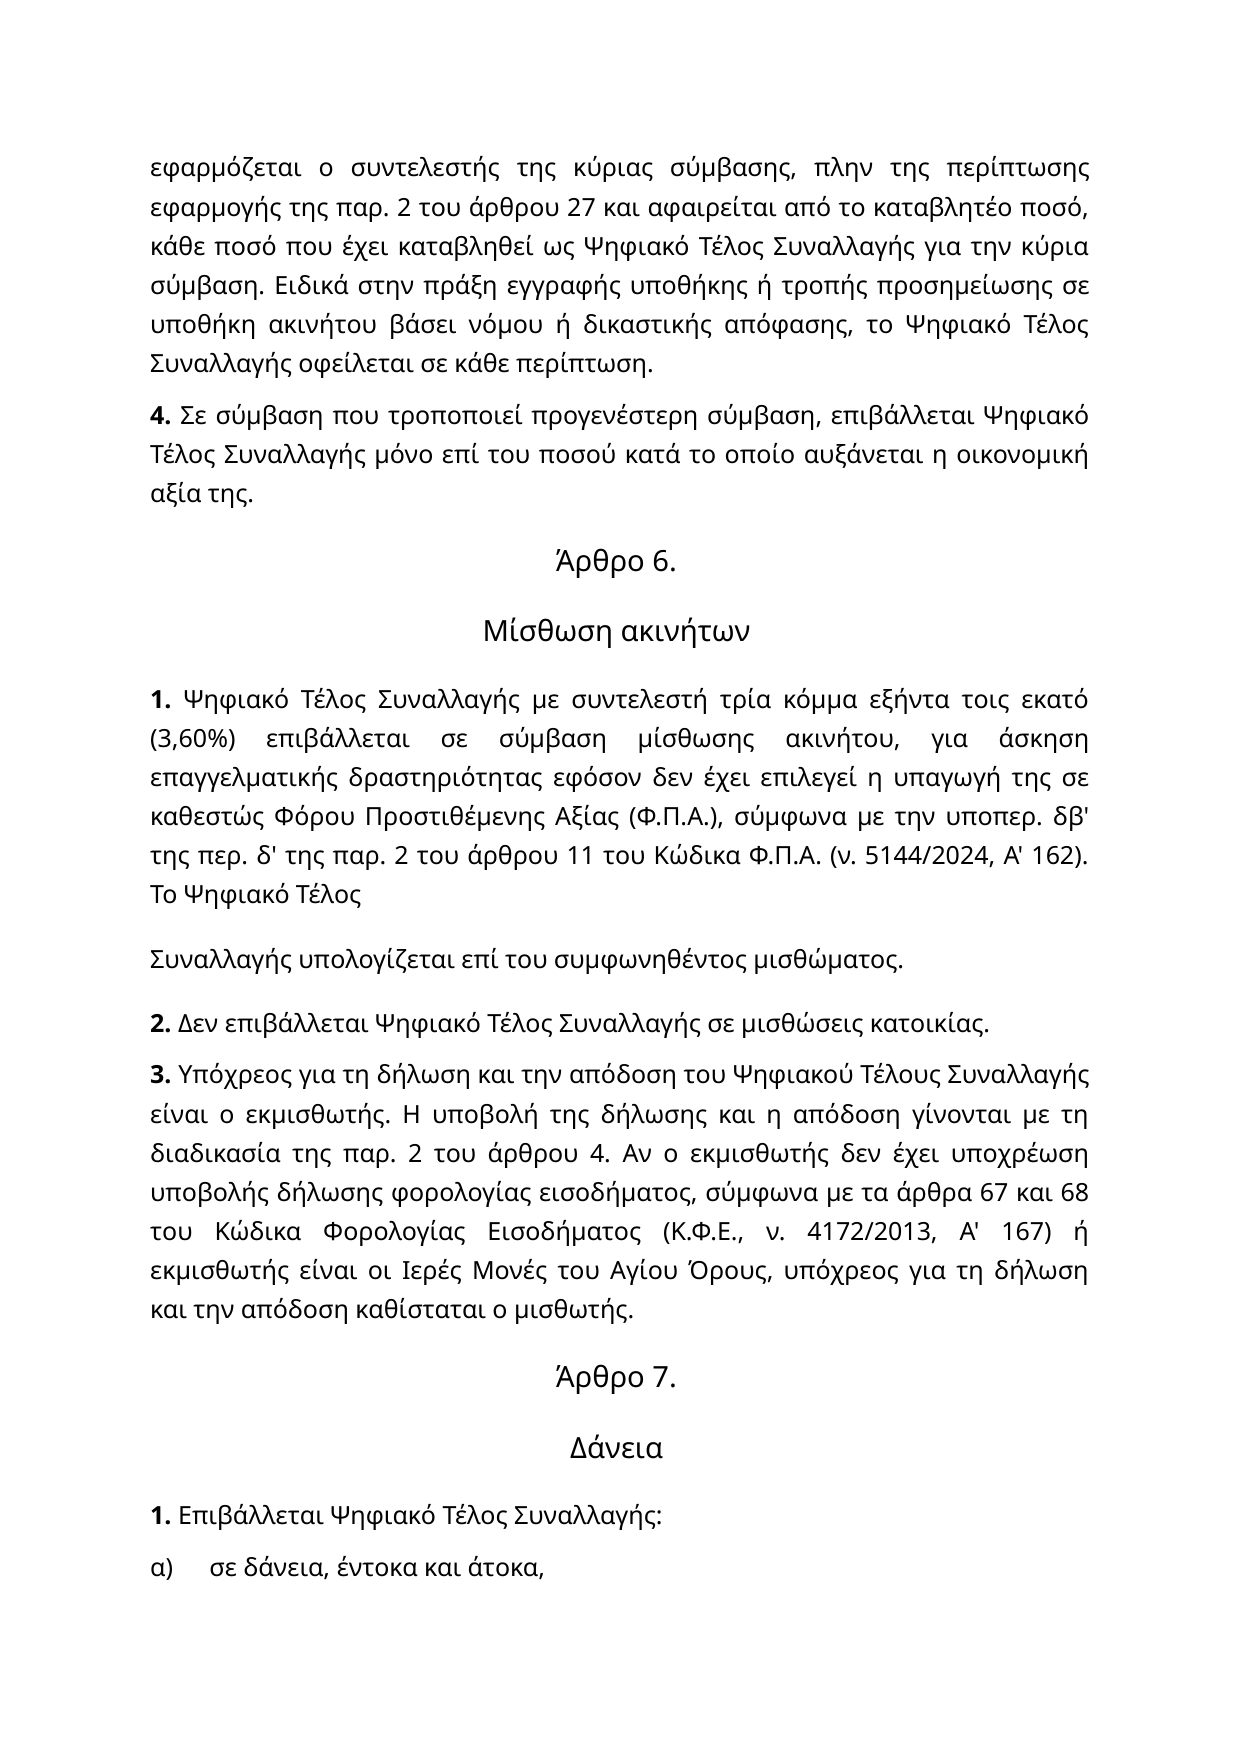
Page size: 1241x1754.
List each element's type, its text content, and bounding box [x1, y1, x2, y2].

list α) σε δάνεια, έντοκα και άτοκα, [150, 1549, 1090, 1583]
subtitle Άρθρο 7. [150, 1356, 1090, 1396]
subtitle Άρθρο 6. [150, 540, 1090, 580]
text 3. Υπόχρεος για τη δήλωση και την απόδοση του Ψηφιακού Τέλους Συναλλαγής είναι ο εκμισθωτής. Η υποβολή της δήλωσης και η απόδοση γίνονται με τη διαδικασία της παρ. 2 του άρθρου 4. Αν ο εκμισθωτής δεν έχει υποχρέωση υποβολής δήλωσης φορολογίας εισοδήματος, σύμφωνα με τα άρθρα 67 και 68 του Κώδικα Φορολογίας Εισοδήματος (Κ.Φ.Ε., ν. 4172/2013, Α' 167) ή εκμισθωτής είναι οι Ιερές Μονές του Αγίου Όρους, υπόχρεος για τη δήλωση και την απόδοση καθίσταται ο μισθωτής. [150, 1057, 1090, 1326]
text 4. Σε σύμβαση που τροποποιεί προγενέστερη σύμβαση, επιβάλλεται Ψηφιακό Τέλος Συναλλαγής μόνο επί του ποσού κατά το οποίο αυξάνεται η οικονομική αξία της. [150, 397, 1090, 510]
subtitle Μίσθωση ακινήτων [150, 611, 1090, 650]
text 2. Δεν επιβάλλεται Ψηφιακό Τέλος Συναλλαγής σε μισθώσεις κατοικίας. [150, 1005, 1090, 1039]
text εφαρμόζεται ο συντελεστής της κύριας σύμβασης, πλην της περίπτωσης εφαρμογής της παρ. 2 του άρθρου 27 και αφαιρείται από το καταβλητέο ποσό, κάθε ποσό που έχει καταβληθεί ως Ψηφιακό Τέλος Συναλλαγής για την κύρια σύμβαση. Ειδικά στην πράξη εγγραφής υποθήκης ή τροπής προσημείωσης σε υποθήκη ακινήτου βάσει νόμου ή δικαστικής απόφασης, το Ψηφιακό Τέλος Συναλλαγής οφείλεται σε κάθε περίπτωση. [150, 150, 1090, 380]
text 1. Επιβάλλεται Ψηφιακό Τέλος Συναλλαγής: [150, 1497, 1090, 1532]
text Συναλλαγής υπολογίζεται επί του συμφωνηθέντος μισθώματος. [150, 941, 1090, 975]
subtitle Δάνεια [150, 1427, 1090, 1467]
text 1. Ψηφιακό Τέλος Συναλλαγής με συντελεστή τρία κόμμα εξήντα τοις εκατό (3,60%) επιβάλλεται σε σύμβαση μίσθωσης ακινήτου, για άσκηση επαγγελματικής δραστηριότητας εφόσον δεν έχει επιλεγεί η υπαγωγή της σε καθεστώς Φόρου Προστιθέμενης Αξίας (Φ.Π.Α.), σύμφωνα με την υποπερ. δβ' της περ. δ' της παρ. 2 του άρθρου 11 του Κώδικα Φ.Π.Α. (ν. 5144/2024, Α' 162). Το Ψηφιακό Τέλος [150, 681, 1090, 911]
